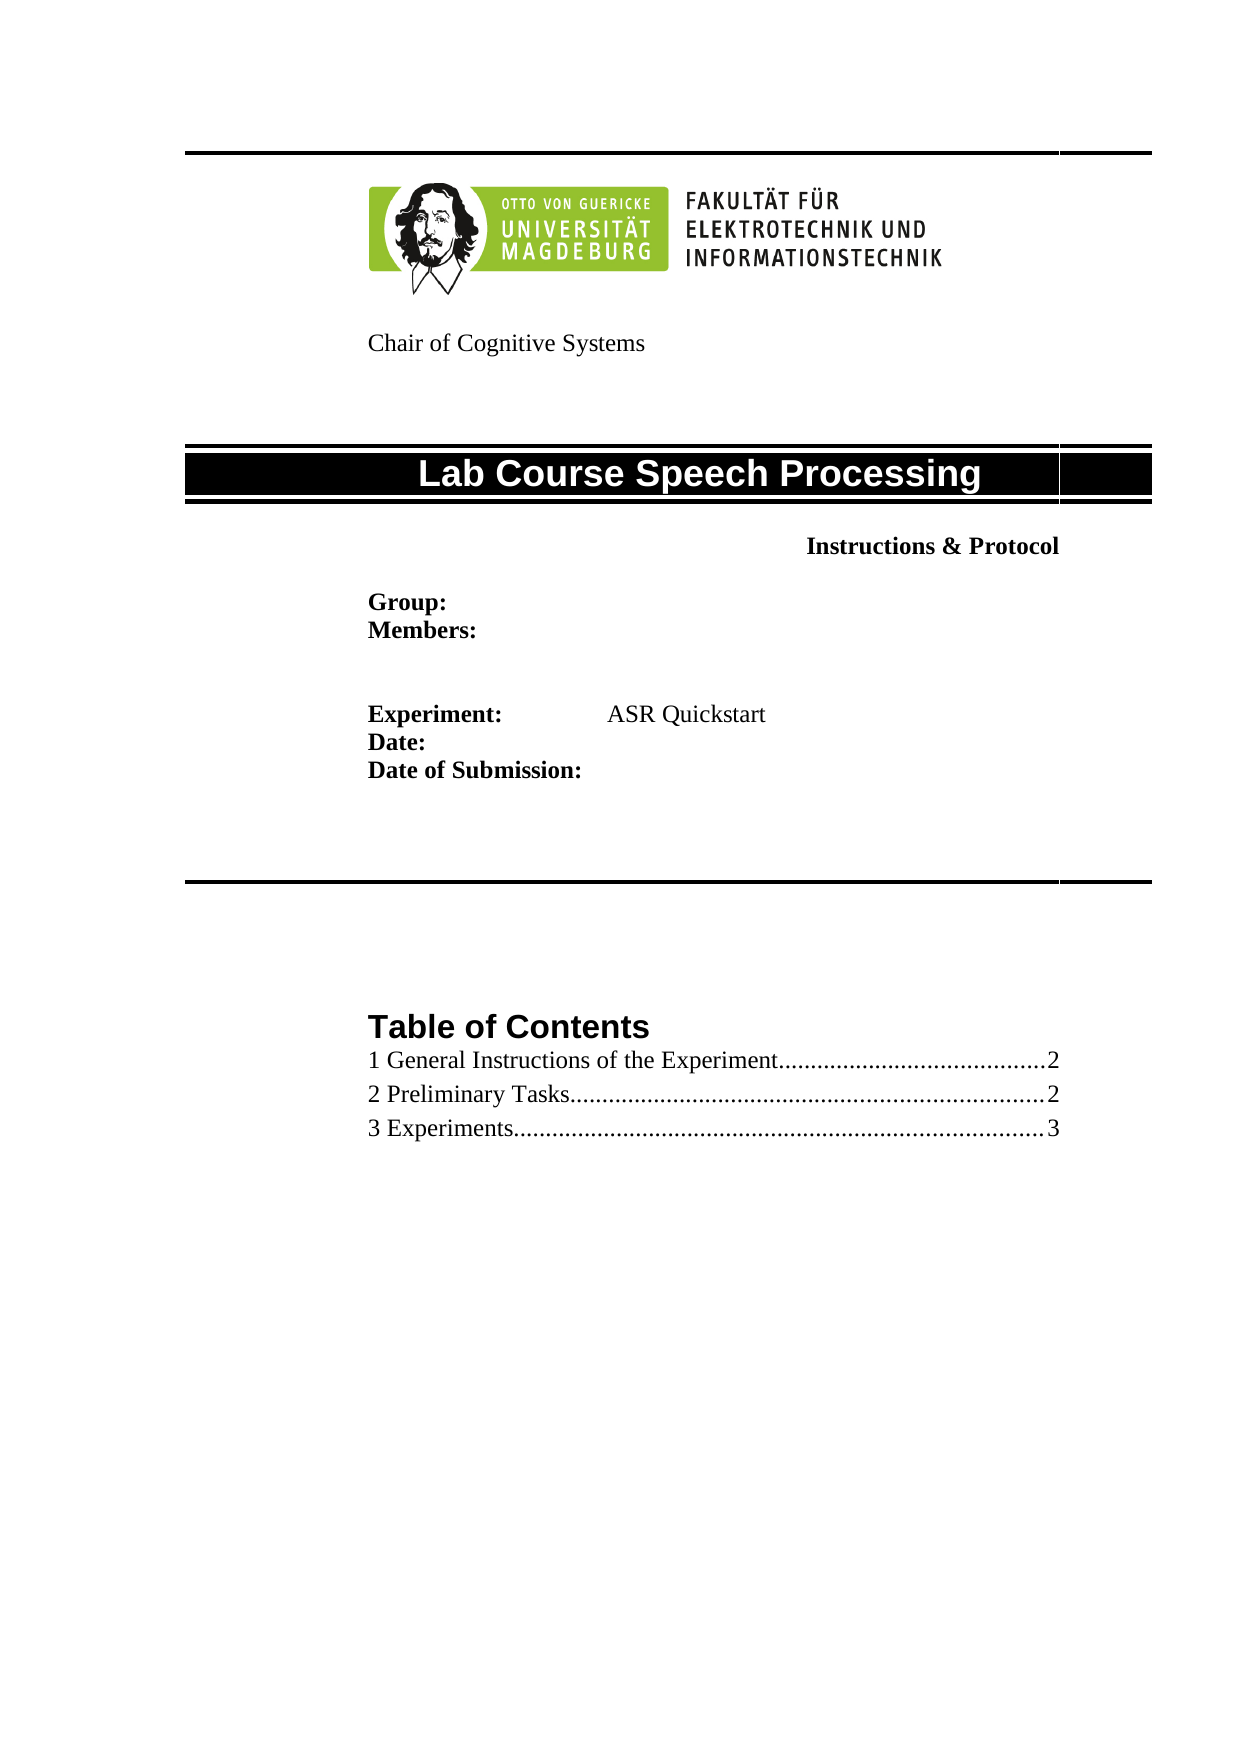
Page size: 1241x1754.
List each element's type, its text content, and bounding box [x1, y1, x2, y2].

table_cell [1060, 644, 1152, 672]
table_cell [185, 644, 368, 672]
table_cell [177, 155, 185, 183]
table_cell [185, 884, 368, 912]
table_cell [1060, 912, 1152, 1008]
table_cell Table of Contents 1 General Instructions of the Experiment 2 2 Preliminary Tasks 2 3 Experiments 3 [368, 1008, 1059, 1176]
table_cell [1060, 453, 1152, 495]
table_cell [1060, 183, 1152, 391]
table_cell [185, 756, 368, 784]
table_cell [607, 588, 1059, 616]
table_cell [1060, 616, 1152, 644]
table_cell [1060, 391, 1152, 444]
table_cell [1060, 499, 1152, 504]
table_cell [1060, 756, 1152, 784]
table_cell [177, 453, 185, 495]
table_cell [185, 912, 368, 1008]
table_cell [177, 644, 185, 672]
table_cell [368, 880, 1059, 884]
table_header [177, 89, 185, 151]
table_cell [185, 1008, 368, 1176]
table_cell [368, 444, 1059, 448]
table_cell [368, 151, 1059, 155]
table_cell [177, 391, 185, 444]
table_cell [177, 1008, 185, 1176]
table_cell [185, 560, 368, 588]
table_cell [368, 391, 1059, 444]
table_cell [368, 560, 1059, 588]
table_cell Lab Course Speech Processing [368, 453, 1059, 495]
table_cell [1060, 884, 1152, 912]
table_cell [185, 155, 368, 183]
table_cell [177, 672, 185, 700]
table_cell [185, 728, 368, 756]
table_cell Group: [368, 588, 607, 616]
table_cell [185, 700, 368, 728]
table_cell ASR Quickstart [607, 700, 1059, 728]
table_cell Members: [368, 616, 607, 644]
table_cell [185, 504, 368, 532]
table_cell [607, 616, 1059, 644]
table_cell [185, 616, 368, 644]
picture [368, 183, 942, 295]
table_cell [185, 453, 368, 495]
table_cell [607, 644, 1059, 672]
table_cell [177, 560, 185, 588]
table_cell [368, 155, 1059, 183]
table_cell [1060, 880, 1152, 884]
table_cell [177, 912, 185, 1008]
table_cell [607, 728, 1059, 756]
table_cell [368, 499, 1059, 504]
table_cell [1060, 155, 1152, 183]
table_header [1060, 89, 1152, 151]
table_cell [177, 784, 185, 880]
table_cell [1060, 700, 1152, 728]
table_cell [1060, 495, 1152, 499]
table_cell Date of Submission: [368, 756, 607, 784]
table_cell [177, 499, 185, 504]
table_cell [185, 784, 368, 880]
table_cell [185, 588, 368, 616]
table_cell [368, 644, 607, 672]
table_cell Experiment: [368, 700, 607, 728]
table_cell [185, 499, 368, 504]
table_cell [177, 588, 185, 616]
table_cell [607, 672, 1059, 700]
table_cell [185, 495, 368, 499]
table_cell [1060, 1008, 1152, 1176]
table_cell [177, 884, 185, 912]
table_cell [177, 728, 185, 756]
table_cell [368, 784, 1059, 880]
table_cell [185, 448, 368, 453]
table_cell [1060, 672, 1152, 700]
table_cell [368, 495, 1059, 499]
table_cell [177, 532, 185, 560]
table_cell [368, 912, 1059, 1008]
table_header [368, 89, 1059, 151]
table_cell [1060, 448, 1152, 453]
table_cell [177, 504, 185, 532]
table_cell [177, 756, 185, 784]
table_cell Instructions & Protocol [368, 532, 1059, 560]
table_cell [185, 151, 368, 155]
table_cell [177, 616, 185, 644]
table_cell [1060, 444, 1152, 448]
table_cell [185, 672, 368, 700]
table_cell [1060, 504, 1152, 532]
table_cell [185, 391, 368, 444]
table_cell Date: [368, 728, 607, 756]
table_cell [607, 756, 1059, 784]
table_cell [1060, 588, 1152, 616]
table_cell [177, 700, 185, 728]
table_cell [185, 444, 368, 448]
table_cell [177, 448, 185, 453]
table_cell [177, 183, 185, 391]
table_header [185, 89, 368, 151]
table_cell [1060, 532, 1152, 560]
table_cell [368, 672, 607, 700]
table_cell [368, 884, 1059, 912]
table_cell [185, 880, 368, 884]
table_cell [1060, 560, 1152, 588]
table_cell [1060, 151, 1152, 155]
table_cell [368, 448, 1059, 453]
table_cell [185, 532, 368, 560]
table_cell [1060, 784, 1152, 880]
table_cell [1060, 728, 1152, 756]
table_cell [368, 504, 1059, 532]
table_cell Chair of Cognitive Systems [368, 183, 1059, 391]
table_cell [185, 183, 368, 391]
